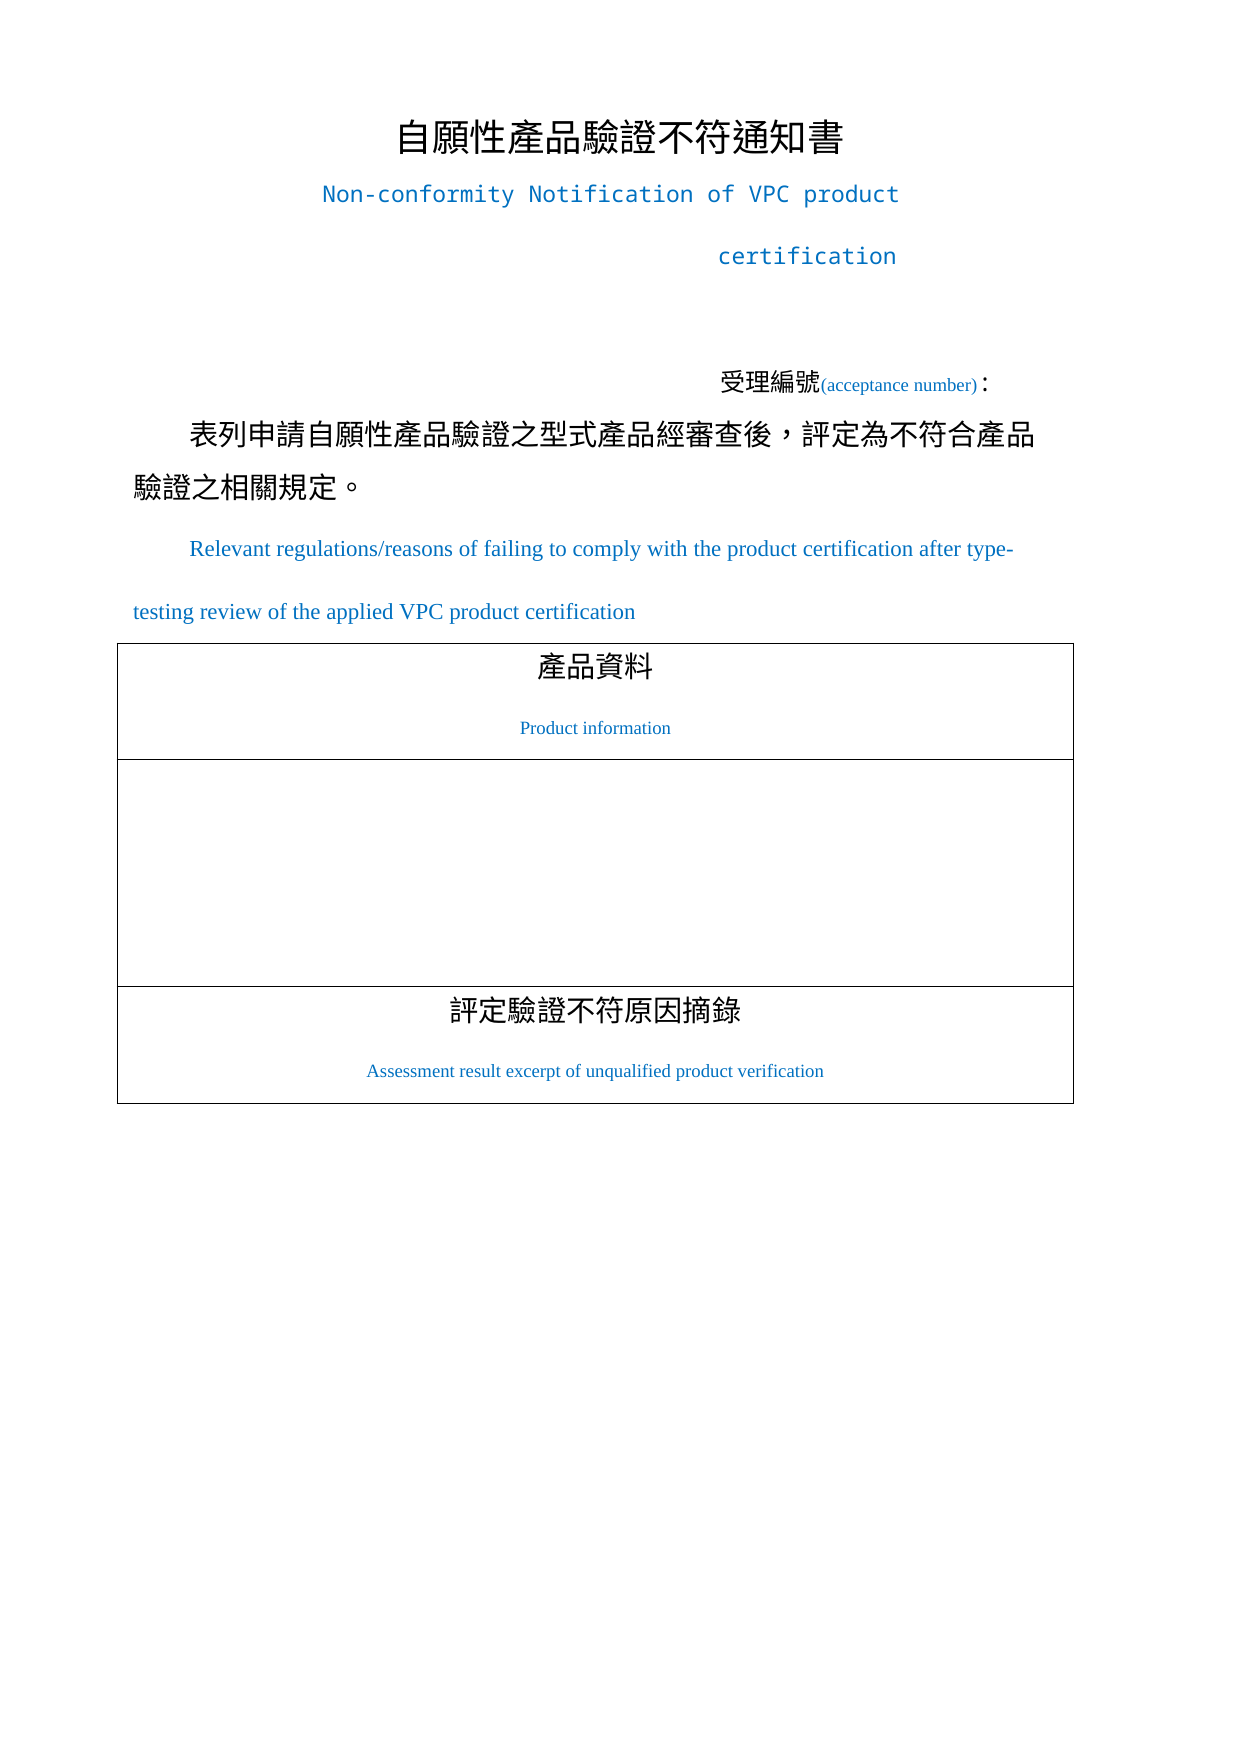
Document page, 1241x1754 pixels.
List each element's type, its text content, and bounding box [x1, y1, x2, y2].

text Non-conformity Notification of VPC product certification [322, 162, 1012, 287]
text 自願性產品驗證不符通知書 [133, 108, 1106, 162]
table_header 產品資料 Product information [118, 644, 1073, 759]
table_cell [118, 760, 1073, 986]
table_cell 評定驗證不符原因摘錄 Assessment result excerpt of unqualified product verification [118, 987, 1073, 1102]
text Relevant regulations/reasons of failing to comply with the product certification after type-testing review of the applied VPC product certification [133, 517, 1050, 642]
text 表列申請自願性產品驗證之型式產品經審查後，評定為不符合產品驗證之相關規定。 [133, 412, 1050, 507]
text 受理編號(acceptance number): [721, 349, 1010, 412]
